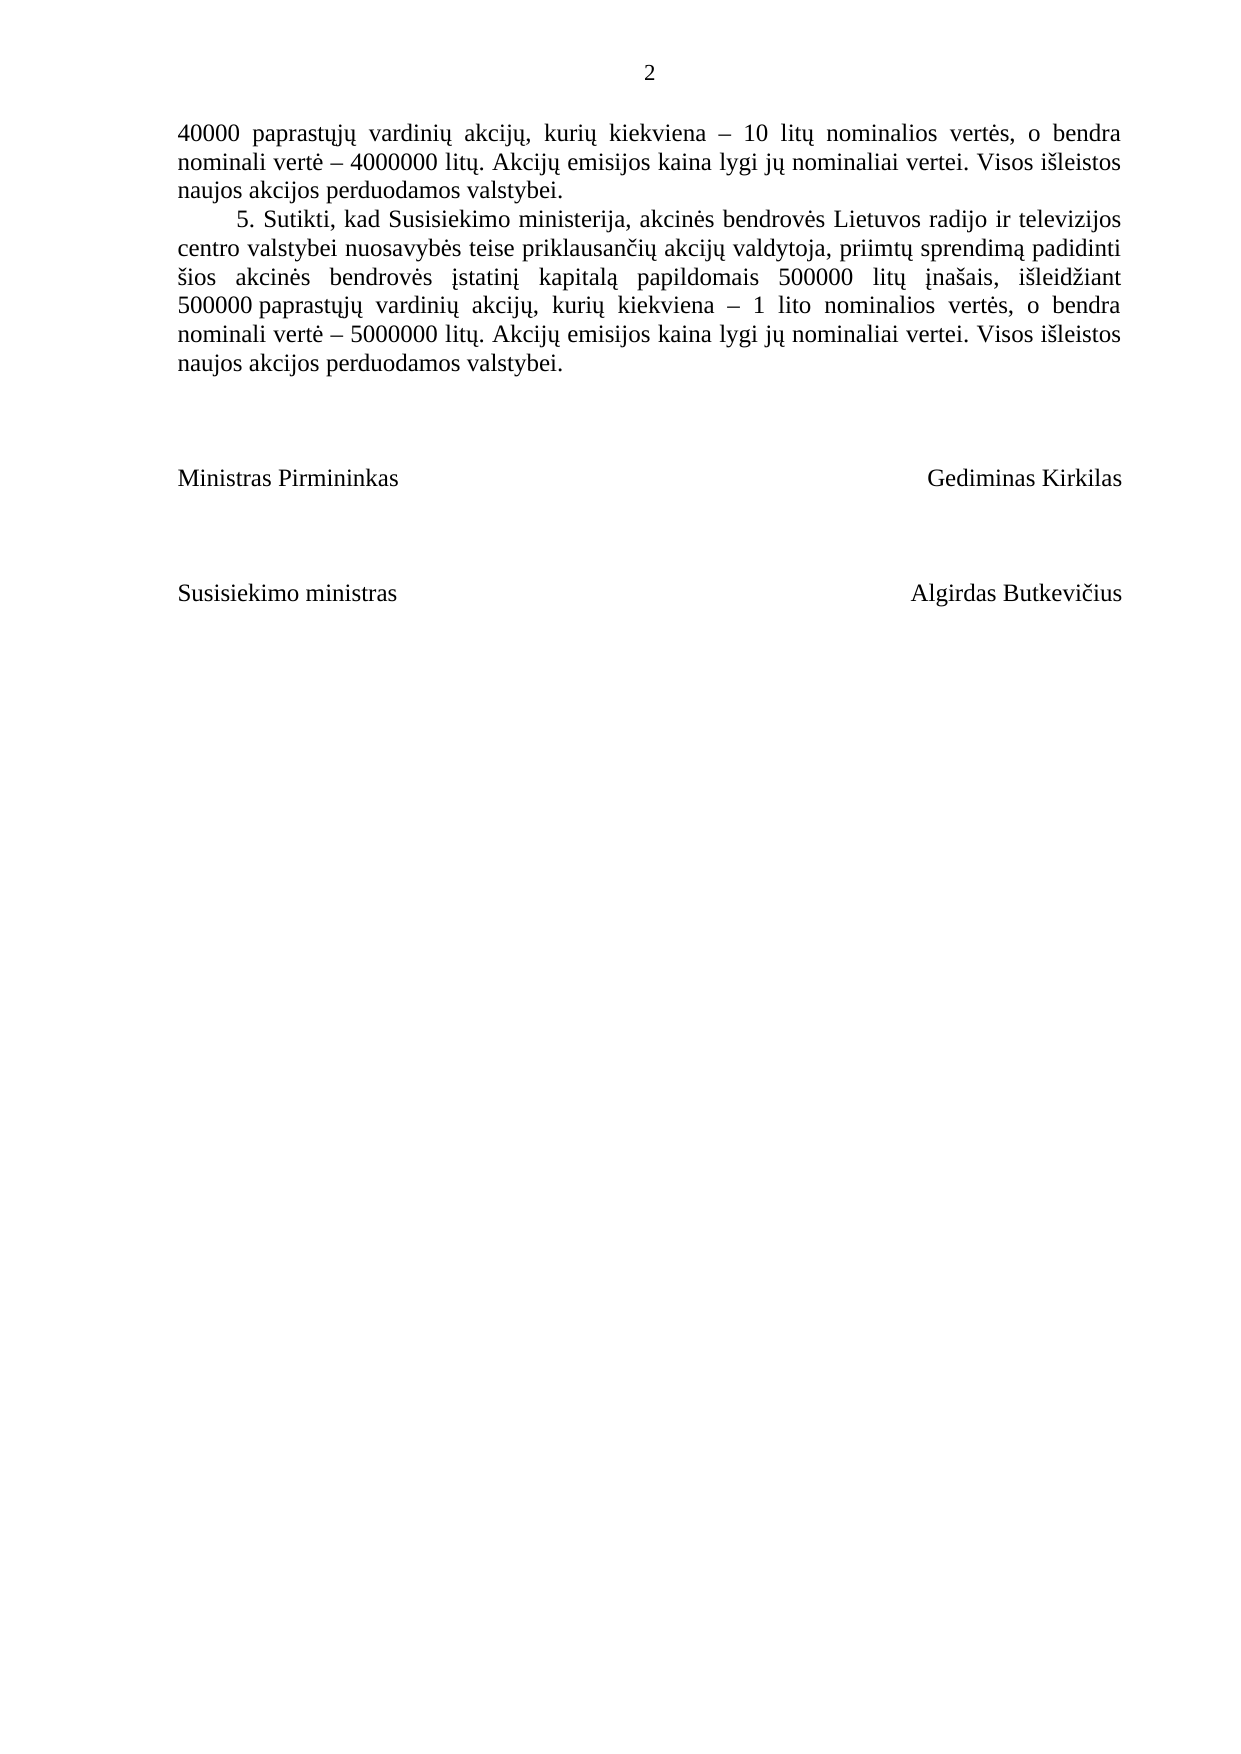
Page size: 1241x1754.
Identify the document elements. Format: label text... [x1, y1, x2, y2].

text 40000 paprastųjų vardinių akcijų, kurių kiekviena – 10 litų nominalios vertės, o bendra nominali vertė – 4000000 litų. Akcijų emisijos kaina lygi jų nominaliai vertei. Visos išleistos naujos akcijos perduodamos valstybei. [177, 118, 1122, 204]
text Susisiekimo ministras Algirdas Butkevičius [177, 578, 1122, 607]
text Ministras Pirmininkas Gediminas Kirkilas [177, 463, 1122, 492]
text 5. Sutikti, kad Susisiekimo ministerija, akcinės bendrovės Lietuvos radijo ir televizijos centro valstybei nuosavybės teise priklausančių akcijų valdytoja, priimtų sprendimą padidinti šios akcinės bendrovės įstatinį kapitalą papildomais 500000 litų įnašais, išleidžiant 500000 paprastųjų vardinių akcijų, kurių kiekviena – 1 lito nominalios vertės, o bendra nominali vertė – 5000000 litų. Akcijų emisijos kaina lygi jų nominaliai vertei. Visos išleistos naujos akcijos perduodamos valstybei. [177, 204, 1122, 377]
